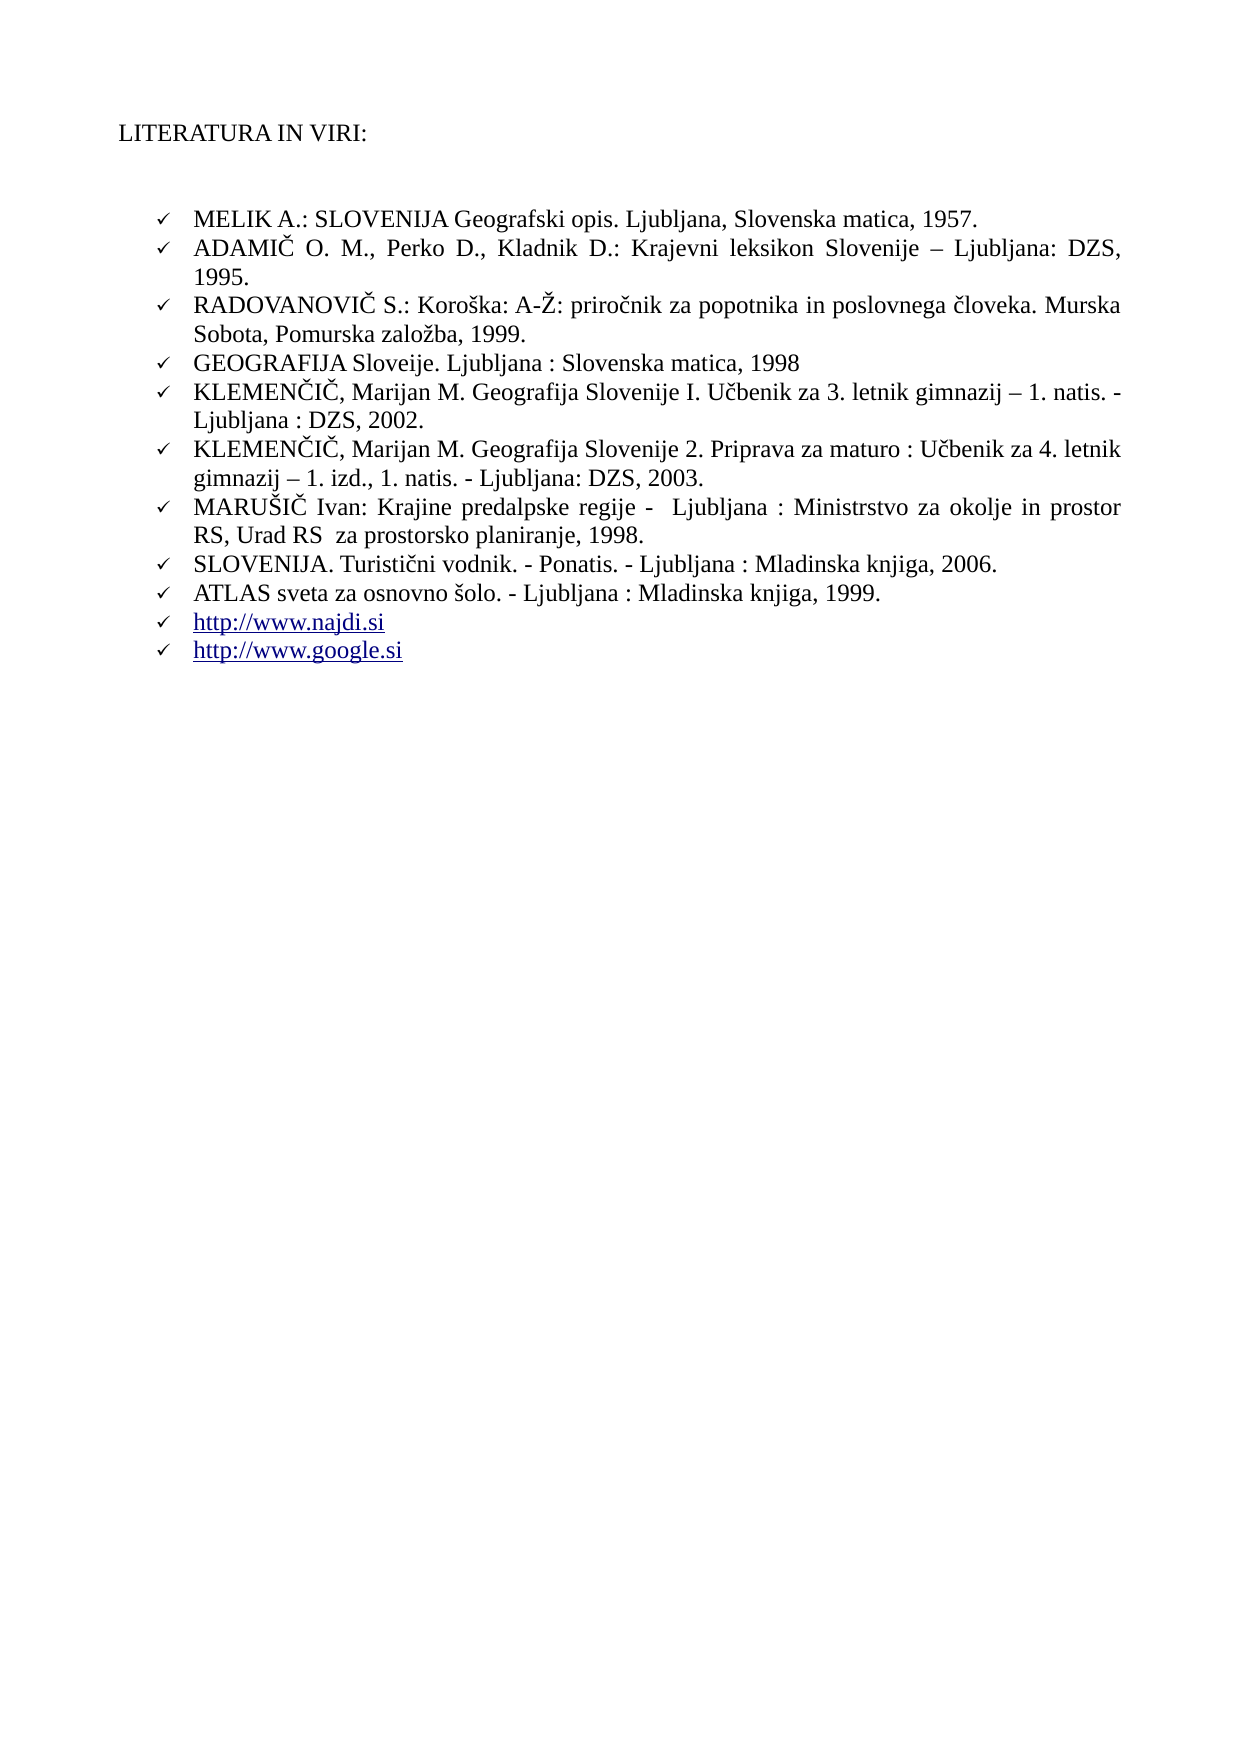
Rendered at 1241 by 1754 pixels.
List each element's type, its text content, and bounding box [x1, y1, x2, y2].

list MARUŠIČ Ivan: Krajine predalpske regije - Ljubljana : Ministrstvo za okolje in prostor RS, Urad RS za prostorsko planiranje, 1998. [156, 492, 1122, 549]
list ADAMIČ O. M., Perko D., Kladnik D.: Krajevni leksikon Slovenije – Ljubljana: DZS, 1995. [156, 233, 1122, 291]
text LITERATURA IN VIRI: [118, 118, 1122, 147]
list KLEMENČIČ, Marijan M. Geografija Slovenije I. Učbenik za 3. letnik gimnazij – 1. natis. - Ljubljana : DZS, 2002. [156, 377, 1122, 434]
list RADOVANOVIČ S.: Koroška: A-Ž: priročnik za popotnika in poslovnega človeka. Murska Sobota, Pomurska založba, 1999. [156, 291, 1122, 348]
list http://www.google.si [156, 636, 1122, 664]
list ATLAS sveta za osnovno šolo. - Ljubljana : Mladinska knjiga, 1999. [156, 578, 1122, 607]
list GEOGRAFIJA Sloveije. Ljubljana : Slovenska matica, 1998 [156, 348, 1122, 377]
list MELIK A.: SLOVENIJA Geografski opis. Ljubljana, Slovenska matica, 1957. [156, 204, 1122, 233]
list SLOVENIJA. Turistični vodnik. - Ponatis. - Ljubljana : Mladinska knjiga, 2006. [156, 549, 1122, 578]
list KLEMENČIČ, Marijan M. Geografija Slovenije 2. Priprava za maturo : Učbenik za 4. letnik gimnazij – 1. izd., 1. natis. - Ljubljana: DZS, 2003. [156, 434, 1122, 492]
list http://www.najdi.si [156, 607, 1122, 636]
